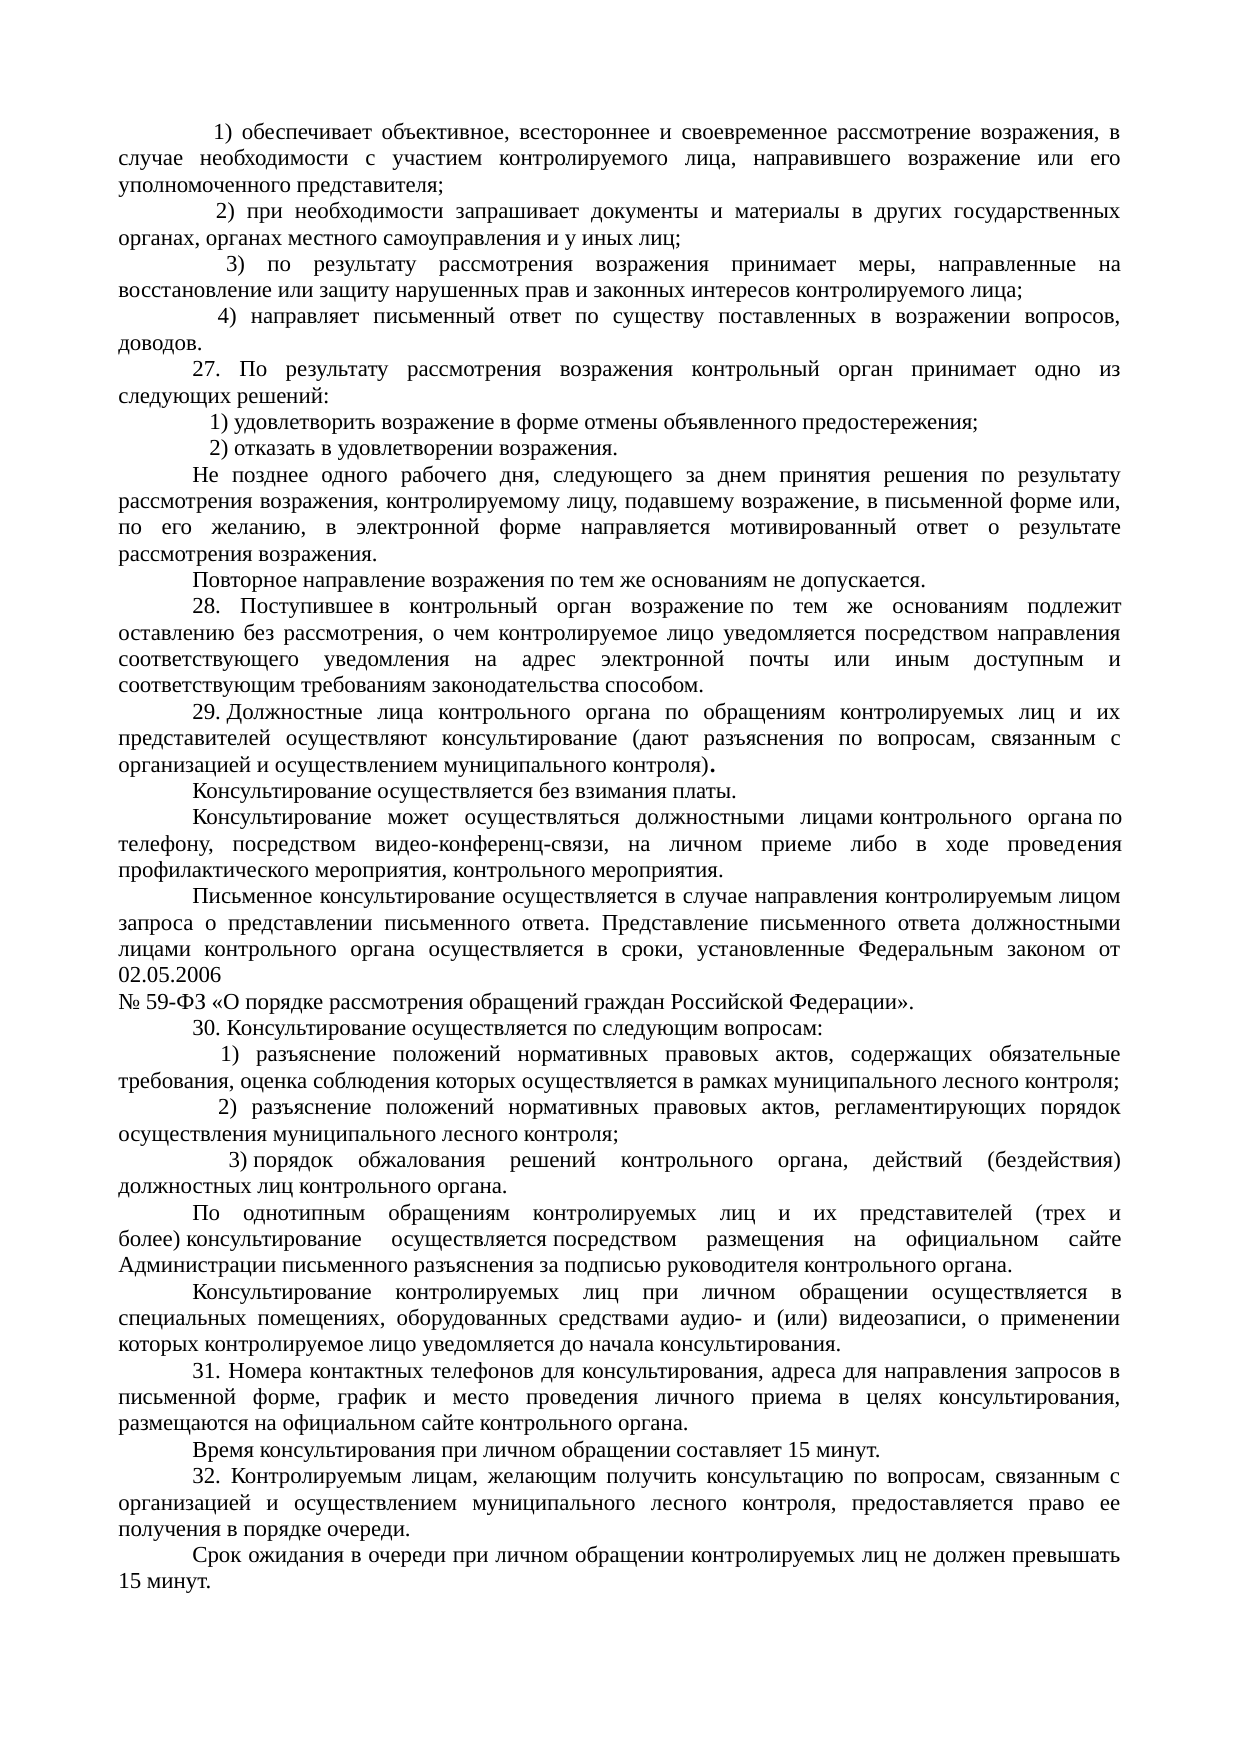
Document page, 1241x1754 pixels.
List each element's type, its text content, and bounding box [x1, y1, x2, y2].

text 4) направляет письменный ответ по существу поставленных в возражении вопросов, доводов. [118, 303, 1122, 355]
text 28. Поступившее в контрольный орган возражение по тем же основаниям подлежит оставлению без рассмотрения, о чем контролируемое лицо уведомляется посредством направления соответствующего уведомления на адрес электронной почты или иным доступным и соответствующим требованиям законодательства способом. [118, 592, 1122, 698]
text Консультирование может осуществляться должностными лицами контрольного органа по телефону, посредством видео-конференц-связи, на личном приеме либо в ходе проведения профилактического мероприятия, контрольного мероприятия. [118, 803, 1122, 882]
text 30. Консультирование осуществляется по следующим вопросам: [118, 1014, 1122, 1041]
text 1) удовлетворить возражение в форме отмены объявленного предостережения; [118, 408, 1122, 434]
text 2) разъяснение положений нормативных правовых актов, регламентирующих порядок осуществления муниципального лесного контроля; [118, 1093, 1122, 1146]
text Письменное консультирование осуществляется в случае направления контролируемым лицом запроса о представлении письменного ответа. Представление письменного ответа должностными лицами контрольного органа осуществляется в сроки, установленные Федеральным законом от 02.05.2006 № 59-ФЗ «О порядке рассмотрения обращений граждан Российской Федерации». [118, 882, 1122, 1014]
text 32. Контролируемым лицам, желающим получить консультацию по вопросам, связанным с организацией и осуществлением муниципального лесного контроля, предоставляется право ее получения в порядке очереди. [118, 1462, 1122, 1541]
text 3) порядок обжалования решений контрольного органа, действий (бездействия) должностных лиц контрольного органа. [118, 1146, 1122, 1199]
text Повторное направление возражения по тем же основаниям не допускается. [118, 566, 1122, 592]
text 27. По результату рассмотрения возражения контрольный орган принимает одно из следующих решений: [118, 355, 1122, 408]
text Консультирование осуществляется без взимания платы. [118, 777, 1122, 803]
text Время консультирования при личном обращении составляет 15 минут. [118, 1436, 1122, 1462]
text 1) разъяснение положений нормативных правовых актов, содержащих обязательные требования, оценка соблюдения которых осуществляется в рамках муниципального лесного контроля; [118, 1041, 1122, 1093]
text По однотипным обращениям контролируемых лиц и их представителей (трех и более) консультирование осуществляется посредством размещения на официальном сайте Администрации письменного разъяснения за подписью руководителя контрольного органа. [118, 1199, 1122, 1278]
text Не позднее одного рабочего дня, следующего за днем принятия решения по результату рассмотрения возражения, контролируемому лицу, подавшему возражение, в письменной форме или, по его желанию, в электронной форме направляется мотивированный ответ о результате рассмотрения возражения. [118, 461, 1122, 566]
text 2) при необходимости запрашивает документы и материалы в других государственных органах, органах местного самоуправления и у иных лиц; [118, 197, 1122, 250]
text 3) по результату рассмотрения возражения принимает меры, направленные на восстановление или защиту нарушенных прав и законных интересов контролируемого лица; [118, 250, 1122, 303]
text 2) отказать в удовлетворении возражения. [118, 434, 1122, 461]
text Консультирование контролируемых лиц при личном обращении осуществляется в специальных помещениях, оборудованных средствами аудио- и (или) видеозаписи, о применении которых контролируемое лицо уведомляется до начала консультирования. [118, 1278, 1122, 1357]
text Срок ожидания в очереди при личном обращении контролируемых лиц не должен превышать 15 минут. [118, 1541, 1122, 1594]
text 1) обеспечивает объективное, всестороннее и своевременное рассмотрение возражения, в случае необходимости с участием контролируемого лица, направившего возражение или его уполномоченного представителя; [118, 118, 1122, 197]
text 29. Должностные лица контрольного органа по обращениям контролируемых лиц и их представителей осуществляют консультирование (дают разъяснения по вопросам, связанным с организацией и осуществлением муниципального контроля). [118, 698, 1122, 777]
text 31. Номера контактных телефонов для консультирования, адреса для направления запросов в письменной форме, график и место проведения личного приема в целях консультирования, размещаются на официальном сайте контрольного органа. [118, 1357, 1122, 1436]
